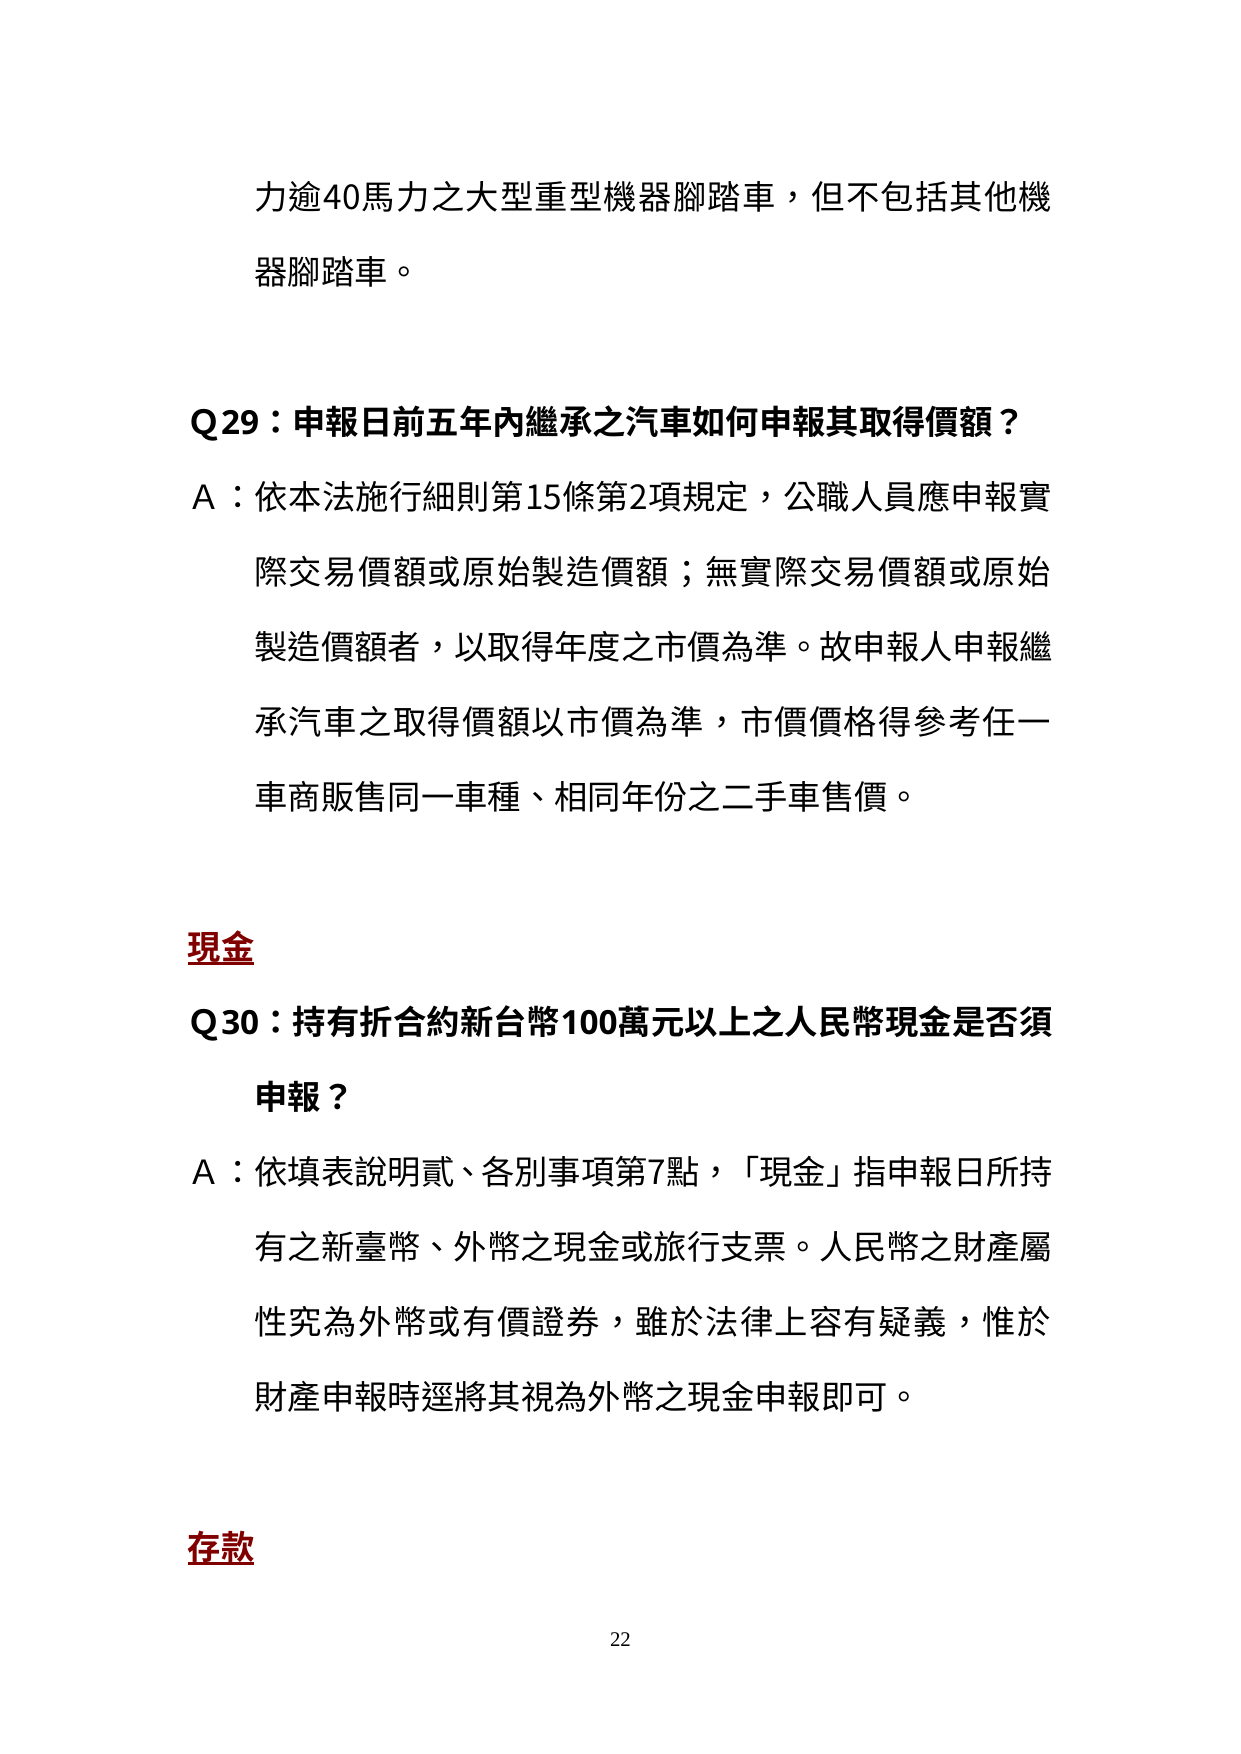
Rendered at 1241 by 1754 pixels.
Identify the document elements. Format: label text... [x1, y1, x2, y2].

text 力逾40馬力之大型重型機器腳踏車，但不包括其他機器腳踏車。 [187, 157, 1053, 307]
text Ｑ30：持有折合約新台幣100萬元以上之人民幣現金是否須申報？ [187, 982, 1053, 1132]
text 存款 [187, 1507, 1053, 1582]
text Ａ：依本法施行細則第15條第2項規定，公職人員應申報實際交易價額或原始製造價額；無實際交易價額或原始製造價額者，以取得年度之市價為準。故申報人申報繼承汽車之取得價額以市價為準，市價價格得參考任一車商販售同一車種、相同年份之二手車售價。 [187, 457, 1053, 832]
text Ａ：依填表說明貳、各別事項第7點，「現金」指申報日所持有之新臺幣、外幣之現金或旅行支票。人民幣之財產屬性究為外幣或有價證券，雖於法律上容有疑義，惟於財產申報時逕將其視為外幣之現金申報即可。 [187, 1132, 1053, 1432]
text 現金 [187, 907, 1053, 982]
text Ｑ29：申報日前五年內繼承之汽車如何申報其取得價額？ [187, 382, 1053, 457]
